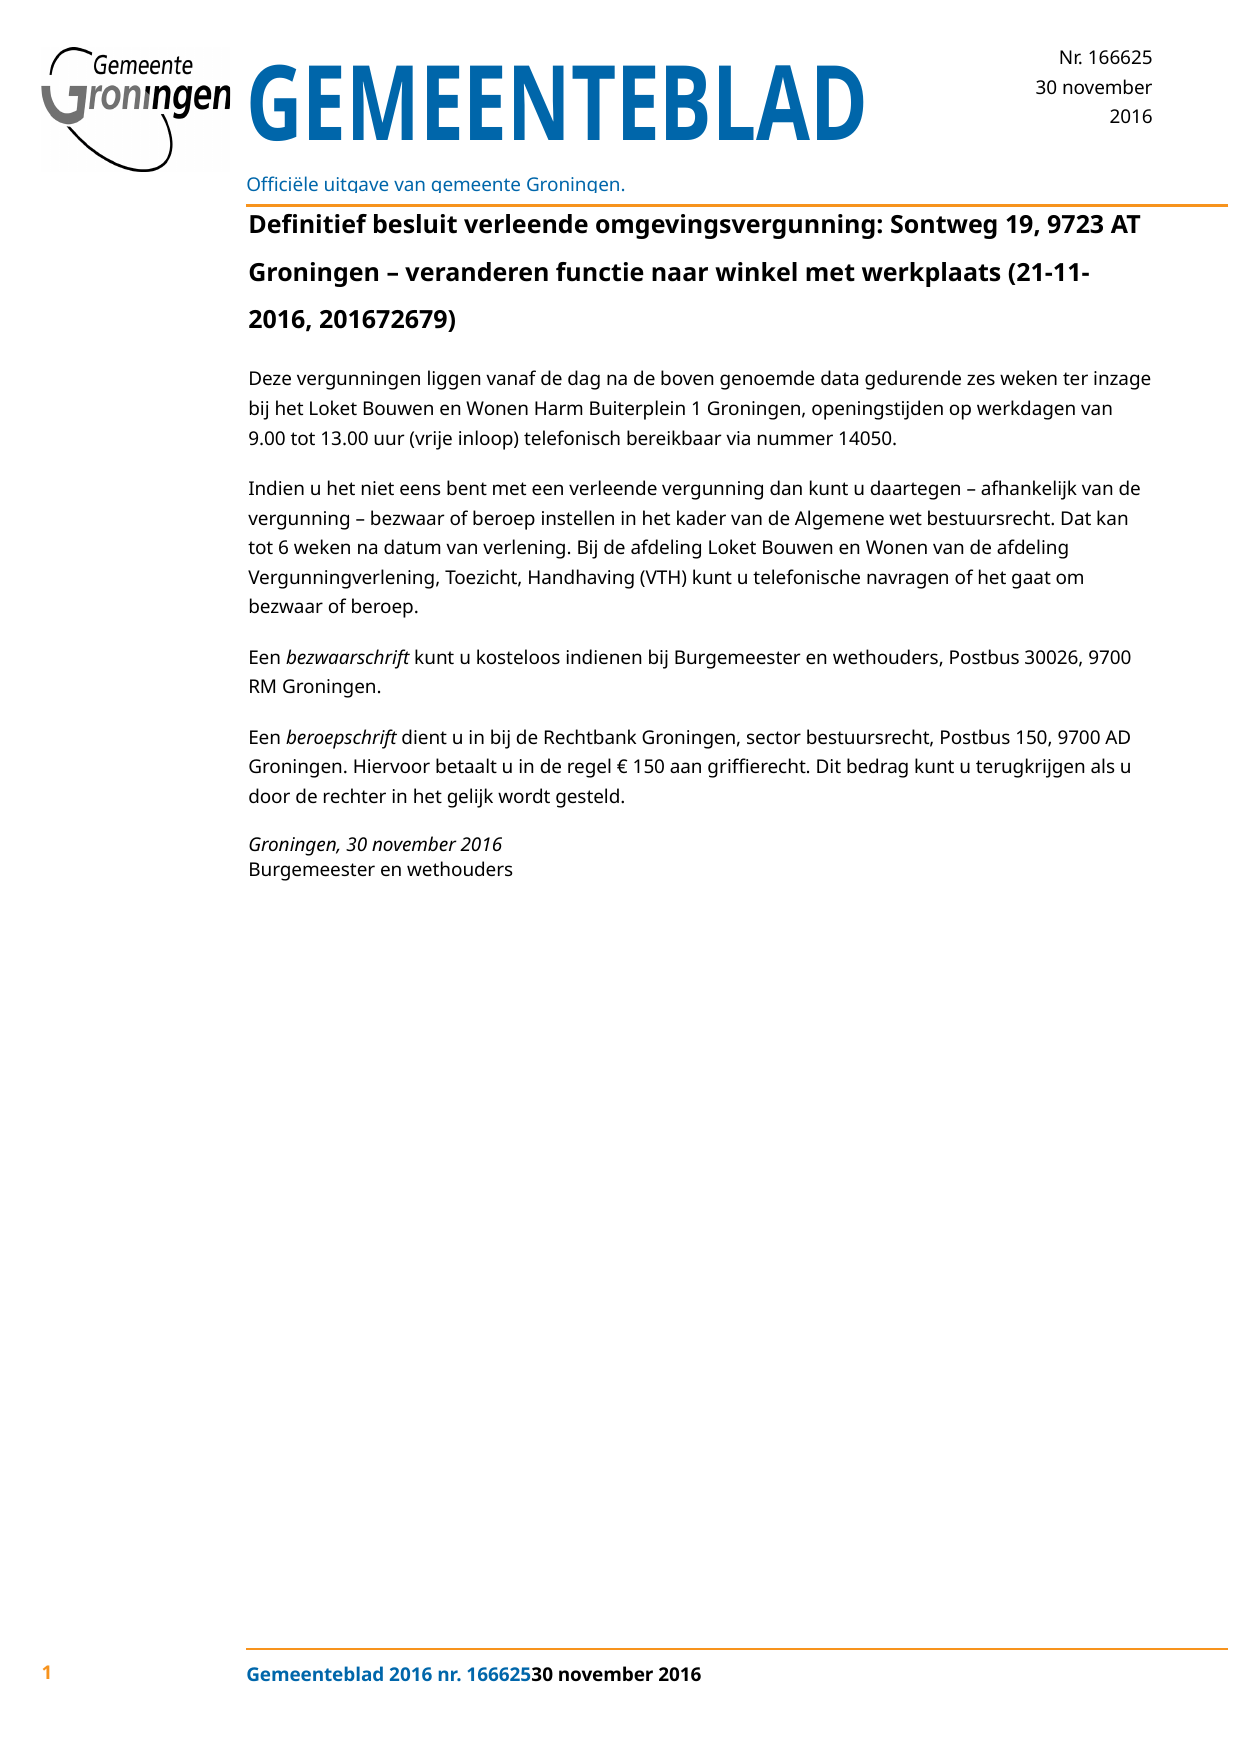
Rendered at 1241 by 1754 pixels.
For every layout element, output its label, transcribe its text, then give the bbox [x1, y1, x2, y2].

text Definitief besluit verleende omgevingsvergunning: Sontweg 19, 9723 AT Groningen – veranderen functie naar winkel met werkplaats (21-11-2016, 201672679) [248, 207, 1152, 336]
text Een beroepschrift dient u in bij de Rechtbank Groningen, sector bestuursrecht, Postbus 150, 9700 AD Groningen. Hiervoor betaalt u in de regel € 150 aan griffierecht. Dit bedrag kunt u terugkrijgen als u door de rechter in het gelijk wordt gesteld. [248, 724, 1152, 809]
text Groningen, 30 november 2016 [248, 831, 1152, 857]
text Burgemeester en wethouders [248, 857, 1152, 882]
text Een bezwaarschrift kunt u kosteloos indienen bij Burgemeester en wethouders, Postbus 30026, 9700 RM Groningen. [248, 644, 1152, 699]
text Deze vergunningen liggen vanaf de dag na de boven genoemde data gedurende zes weken ter inzage bij het Loket Bouwen en Wonen Harm Buiterplein 1 Groningen, openingstijden op werkdagen van 9.00 tot 13.00 uur (vrije inloop) telefonisch bereikbaar via nummer 14050. [248, 366, 1152, 450]
text Indien u het niet eens bent met een verleende vergunning dan kunt u daartegen – afhankelijk van de vergunning – bezwaar of beroep instellen in het kader van de Algemene wet bestuursrecht. Dat kan tot 6 weken na datum van verlening. Bij de afdeling Loket Bouwen en Wonen van de afdeling Vergunningverlening, Toezicht, Handhaving (VTH) kunt u telefonische navragen of het gaat om bezwaar of beroep. [248, 475, 1152, 619]
picture [41, 47, 231, 172]
